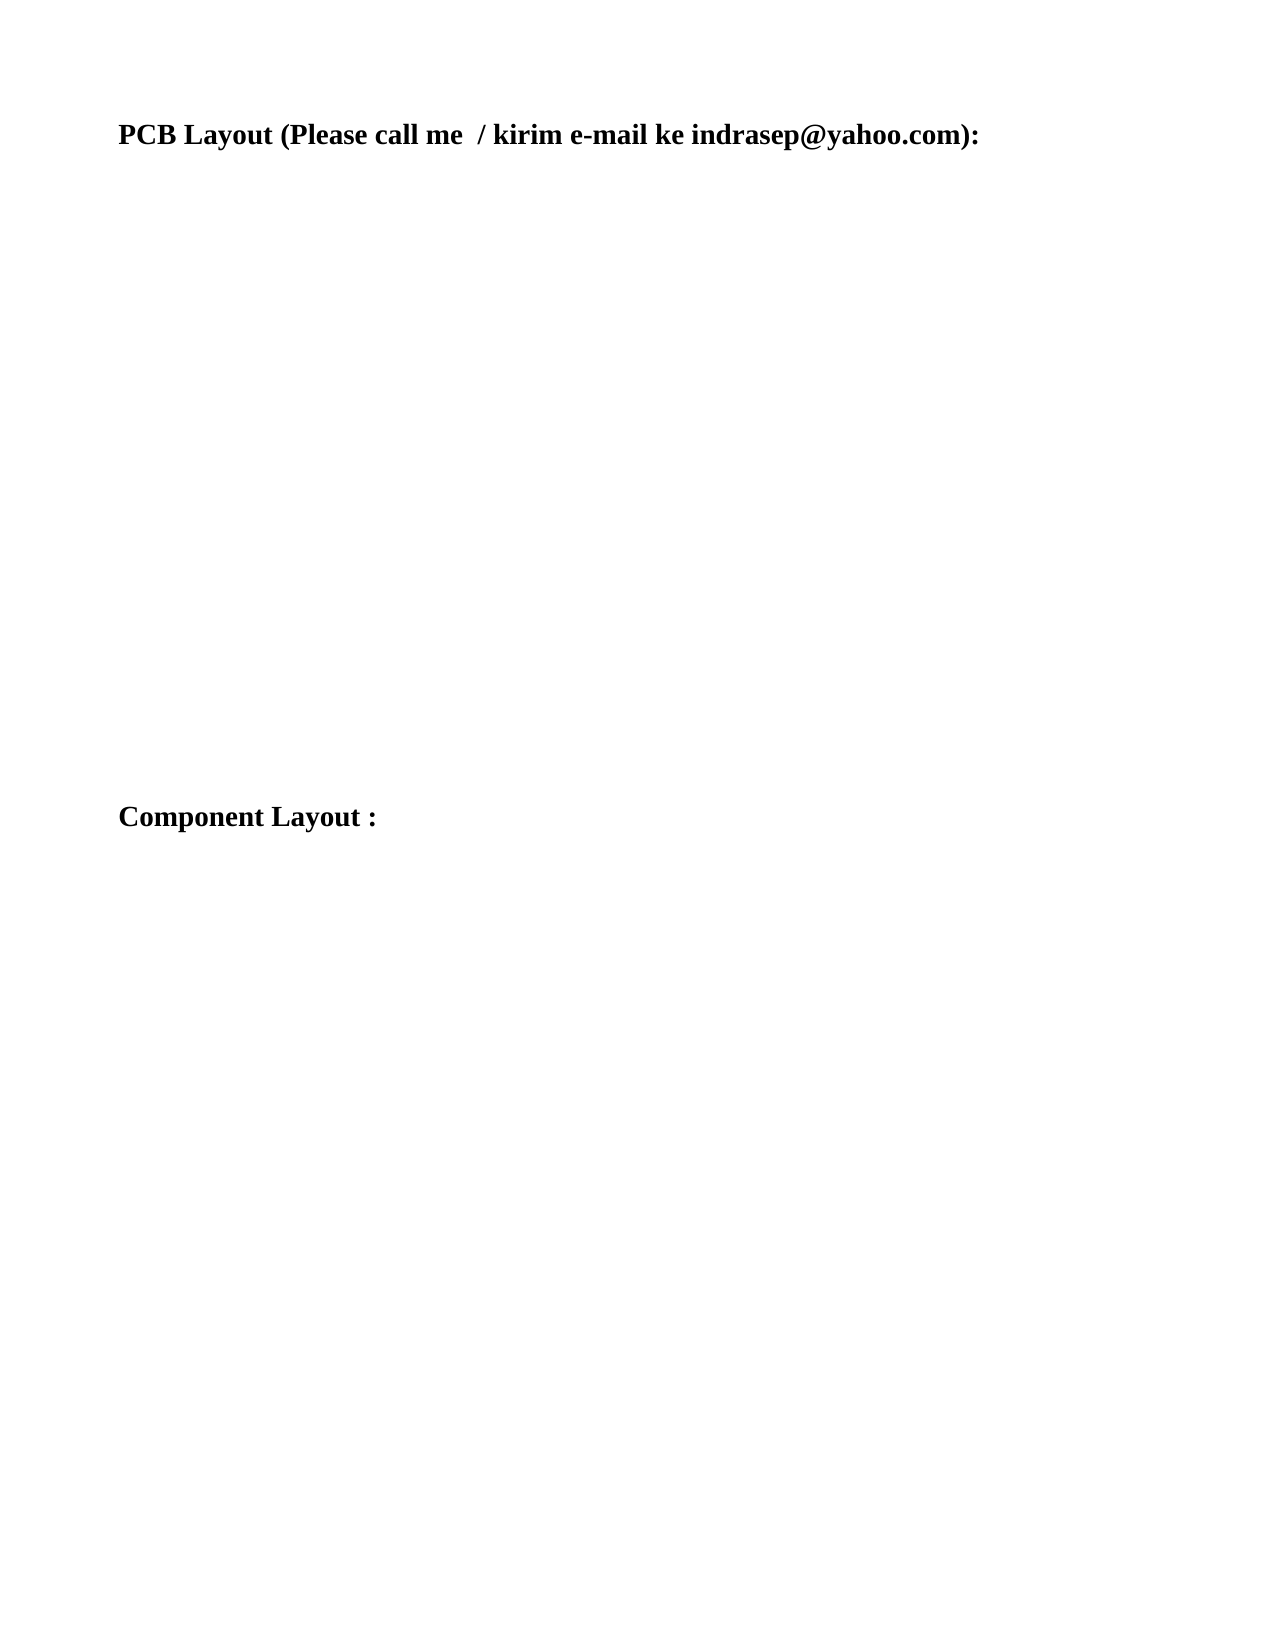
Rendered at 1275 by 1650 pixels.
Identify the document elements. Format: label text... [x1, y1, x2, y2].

text Component Layout : [118, 801, 1157, 833]
text PCB Layout (Please call me / kirim e-mail ke indrasep@yahoo.com): [118, 118, 1157, 150]
